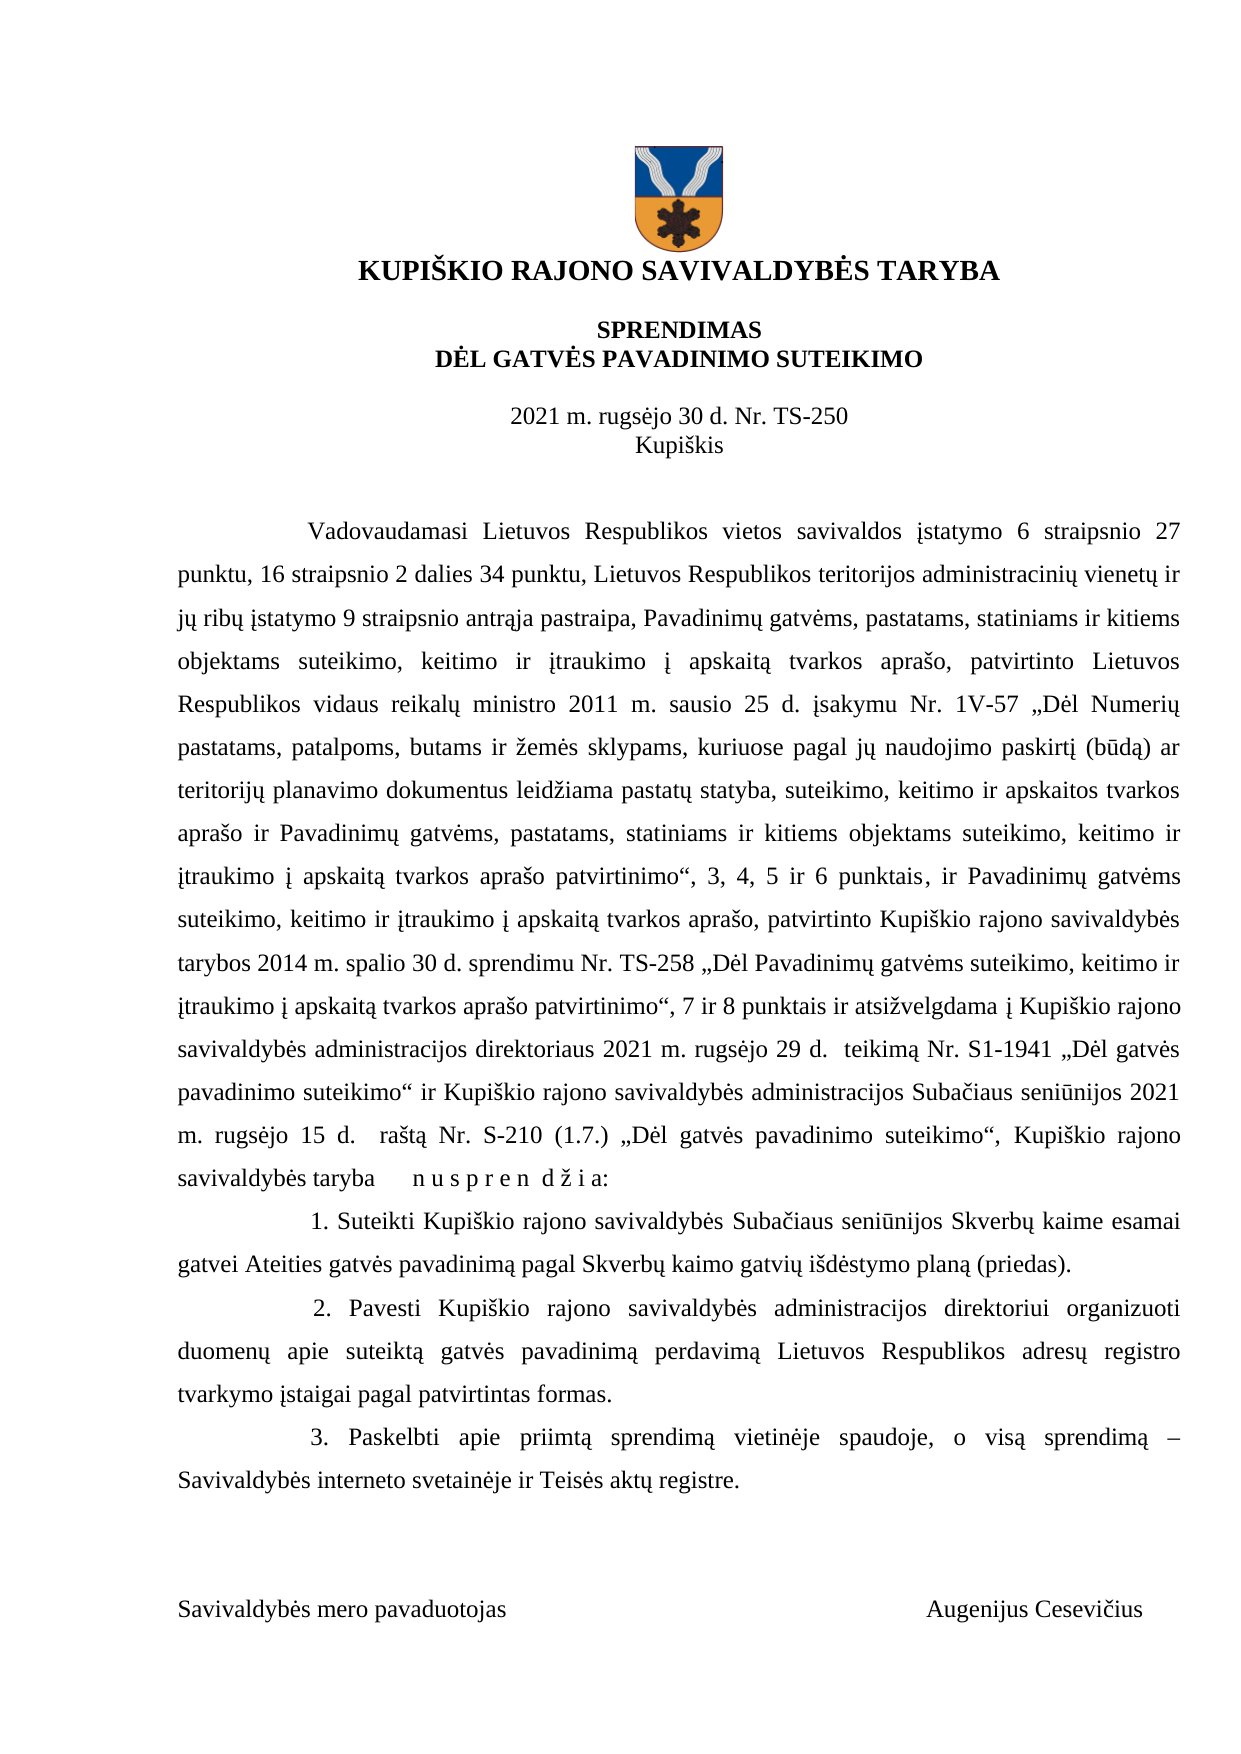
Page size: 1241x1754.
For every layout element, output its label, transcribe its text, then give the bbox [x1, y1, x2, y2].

text 2021 m. rugsėjo 30 d. Nr. TS-250 [177, 401, 1181, 430]
text KUPIŠKIO RAJONO SAVIVALDYBĖS TARYBA [177, 253, 1181, 286]
text 3. Paskelbti apie priimtą sprendimą vietinėje spaudoje, o visą sprendimą – Savivaldybės interneto svetainėje ir Teisės aktų registre. [177, 1422, 1181, 1494]
text SPRENDIMAS [177, 315, 1181, 344]
text Kupiškis [177, 430, 1181, 459]
text DĖL GATVĖS PAVADINIMO SUTEIKIMO [177, 344, 1181, 373]
text Vadovaudamasi Lietuvos Respublikos vietos savivaldos įstatymo 6 straipsnio 27 punktu, 16 straipsnio 2 dalies 34 punktu, Lietuvos Respublikos teritorijos administracinių vienetų ir jų ribų įstatymo 9 straipsnio antrąja pastraipa, Pavadinimų gatvėms, pastatams, statiniams ir kitiems objektams suteikimo, keitimo ir įtraukimo į apskaitą tvarkos aprašo, patvirtinto Lietuvos Respublikos vidaus reikalų ministro 2011 m. sausio 25 d. įsakymu Nr. 1V-57 „Dėl Numerių pastatams, patalpoms, butams ir žemės sklypams, kuriuose pagal jų naudojimo paskirtį (būdą) ar teritorijų planavimo dokumentus leidžiama pastatų statyba, suteikimo, keitimo ir apskaitos tvarkos aprašo ir Pavadinimų gatvėms, pastatams, statiniams ir kitiems objektams suteikimo, keitimo ir įtraukimo į apskaitą tvarkos aprašo patvirtinimo“, 3, 4, 5 ir 6 punktais, ir Pavadinimų gatvėms suteikimo, keitimo ir įtraukimo į apskaitą tvarkos aprašo, patvirtinto Kupiškio rajono savivaldybės tarybos 2014 m. spalio 30 d. sprendimu Nr. TS-258 „Dėl Pavadinimų gatvėms suteikimo, keitimo ir įtraukimo į apskaitą tvarkos aprašo patvirtinimo“, 7 ir 8 punktais ir atsižvelgdama į Kupiškio rajono savivaldybės administracijos direktoriaus 2021 m. rugsėjo 29 d. teikimą Nr. S1-1941 „Dėl gatvės pavadinimo suteikimo“ ir Kupiškio rajono savivaldybės administracijos Subačiaus seniūnijos 2021 m. rugsėjo 15 d. raštą Nr. S-210 (1.7.) „Dėl gatvės pavadinimo suteikimo“, Kupiškio rajono savivaldybės taryba n u s p r e n d ž i a: [177, 516, 1181, 1192]
text 2. Pavesti Kupiškio rajono savivaldybės administracijos direktoriui organizuoti duomenų apie suteiktą gatvės pavadinimą perdavimą Lietuvos Respublikos adresų registro tvarkymo įstaigai pagal patvirtintas formas. [177, 1293, 1181, 1408]
text Savivaldybės mero pavaduotojas Augenijus Cesevičius [177, 1594, 1181, 1623]
text 1. Suteikti Kupiškio rajono savivaldybės Subačiaus seniūnijos Skverbų kaime esamai gatvei Ateities gatvės pavadinimą pagal Skverbų kaimo gatvių išdėstymo planą (priedas). [177, 1206, 1181, 1278]
